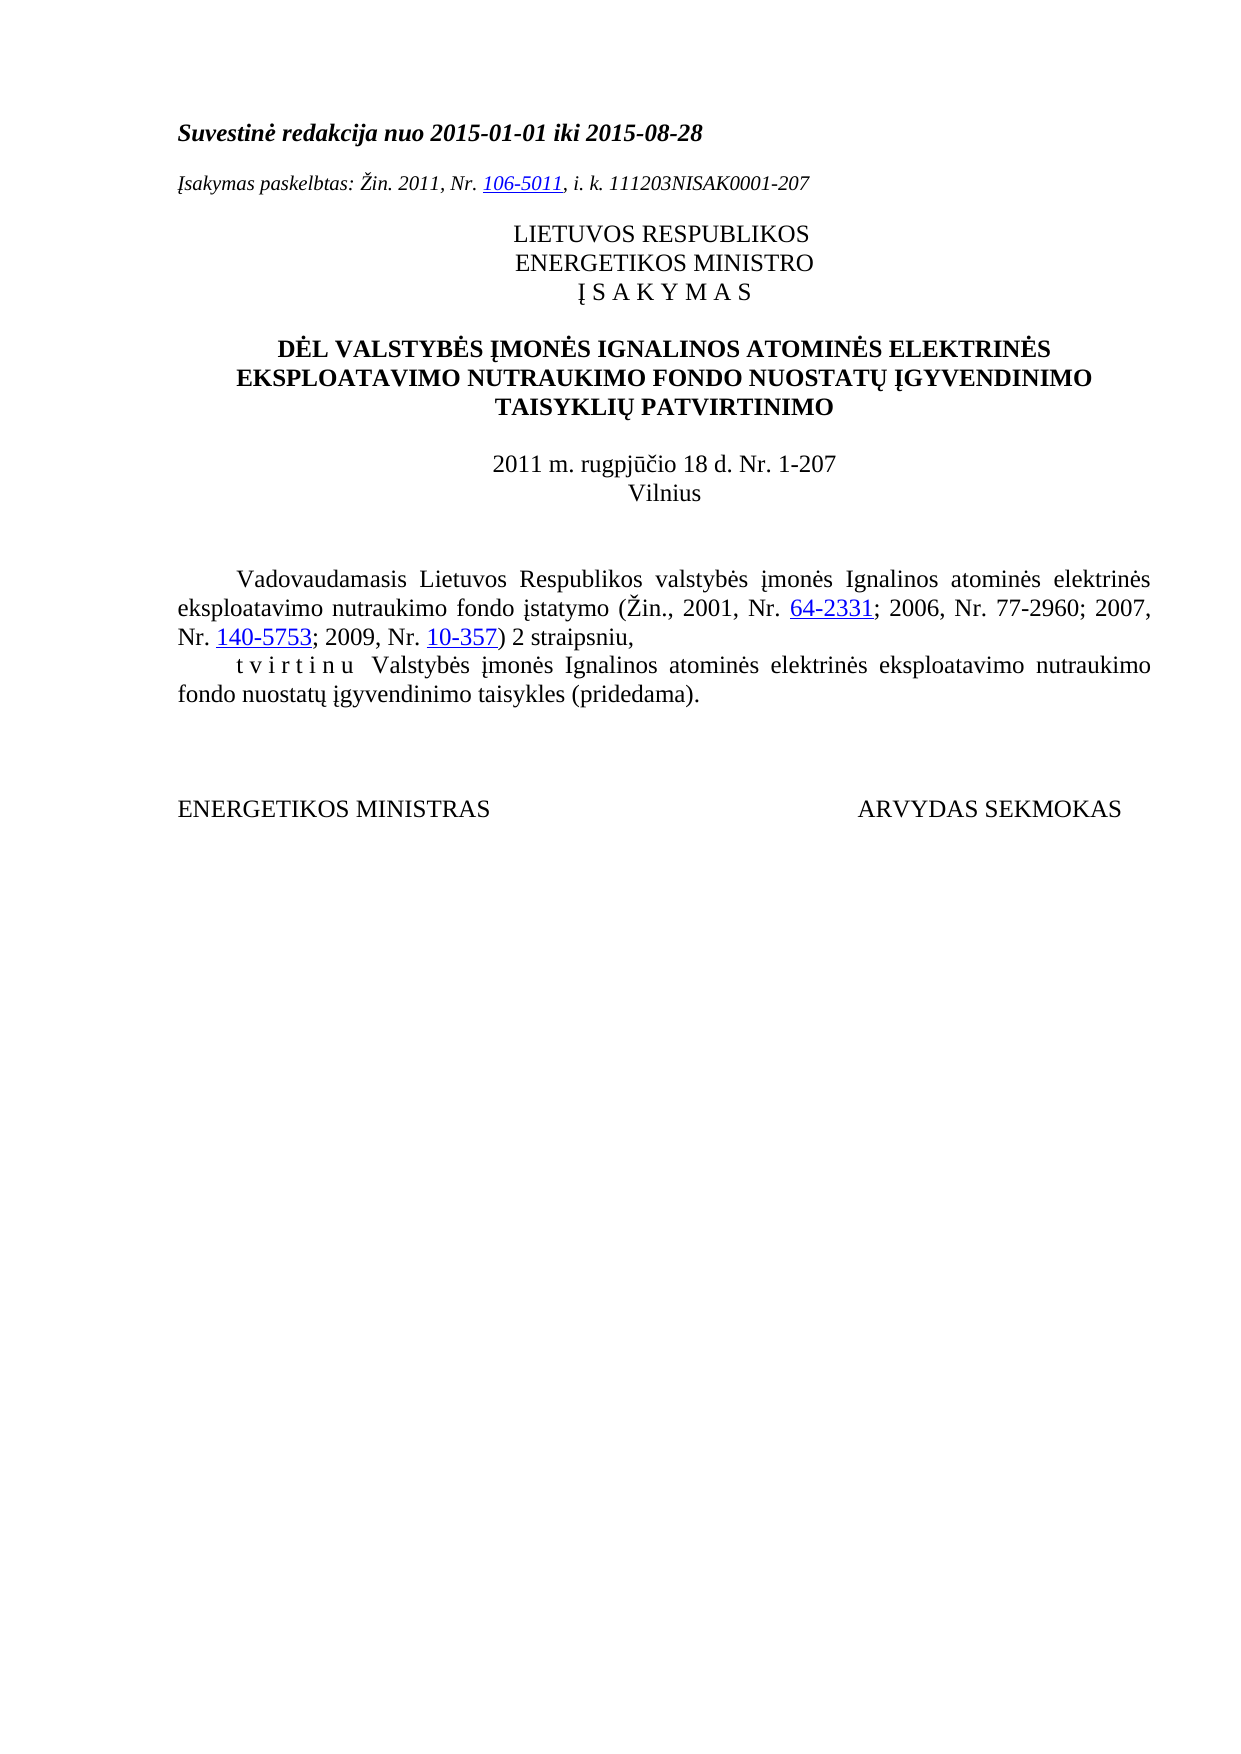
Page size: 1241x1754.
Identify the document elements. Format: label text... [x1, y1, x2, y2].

text DĖL VALSTYBĖS ĮMONĖS IGNALINOS ATOMINĖS ELEKTRINĖS EKSPLOATAVIMO NUTRAUKIMO FONDO NUOSTATŲ ĮGYVENDINIMO TAISYKLIŲ PATVIRTINIMO [177, 334, 1152, 420]
text Energetikos ministras Arvydas Sekmokas [177, 794, 1152, 823]
text Suvestinė redakcija nuo 2015-01-01 iki 2015-08-28 [177, 118, 1152, 147]
text ENERGETIKOS MINISTRO [177, 248, 1152, 277]
text ĮSAKYMAS [177, 277, 1152, 305]
text tvirtinu Valstybės įmonės Ignalinos atominės elektrinės eksploatavimo nutraukimo fondo nuostatų įgyvendinimo taisykles (pridedama). [177, 650, 1152, 708]
text Vilnius [177, 478, 1152, 507]
text 2011 m. rugpjūčio 18 d. Nr. 1-207 [177, 449, 1152, 478]
text LIETUVOS RESPUBLIKOS [177, 219, 1152, 248]
text Vadovaudamasis Lietuvos Respublikos valstybės įmonės Ignalinos atominės elektrinės eksploatavimo nutraukimo fondo įstatymo (Žin., 2001, Nr. 64-2331; 2006, Nr. 77-2960; 2007, Nr. 140-5753; 2009, Nr. 10-357) 2 straipsniu, [177, 564, 1152, 650]
text Įsakymas paskelbtas: Žin. 2011, Nr. 106-5011, i. k. 111203NISAK0001-207 [177, 171, 1152, 195]
